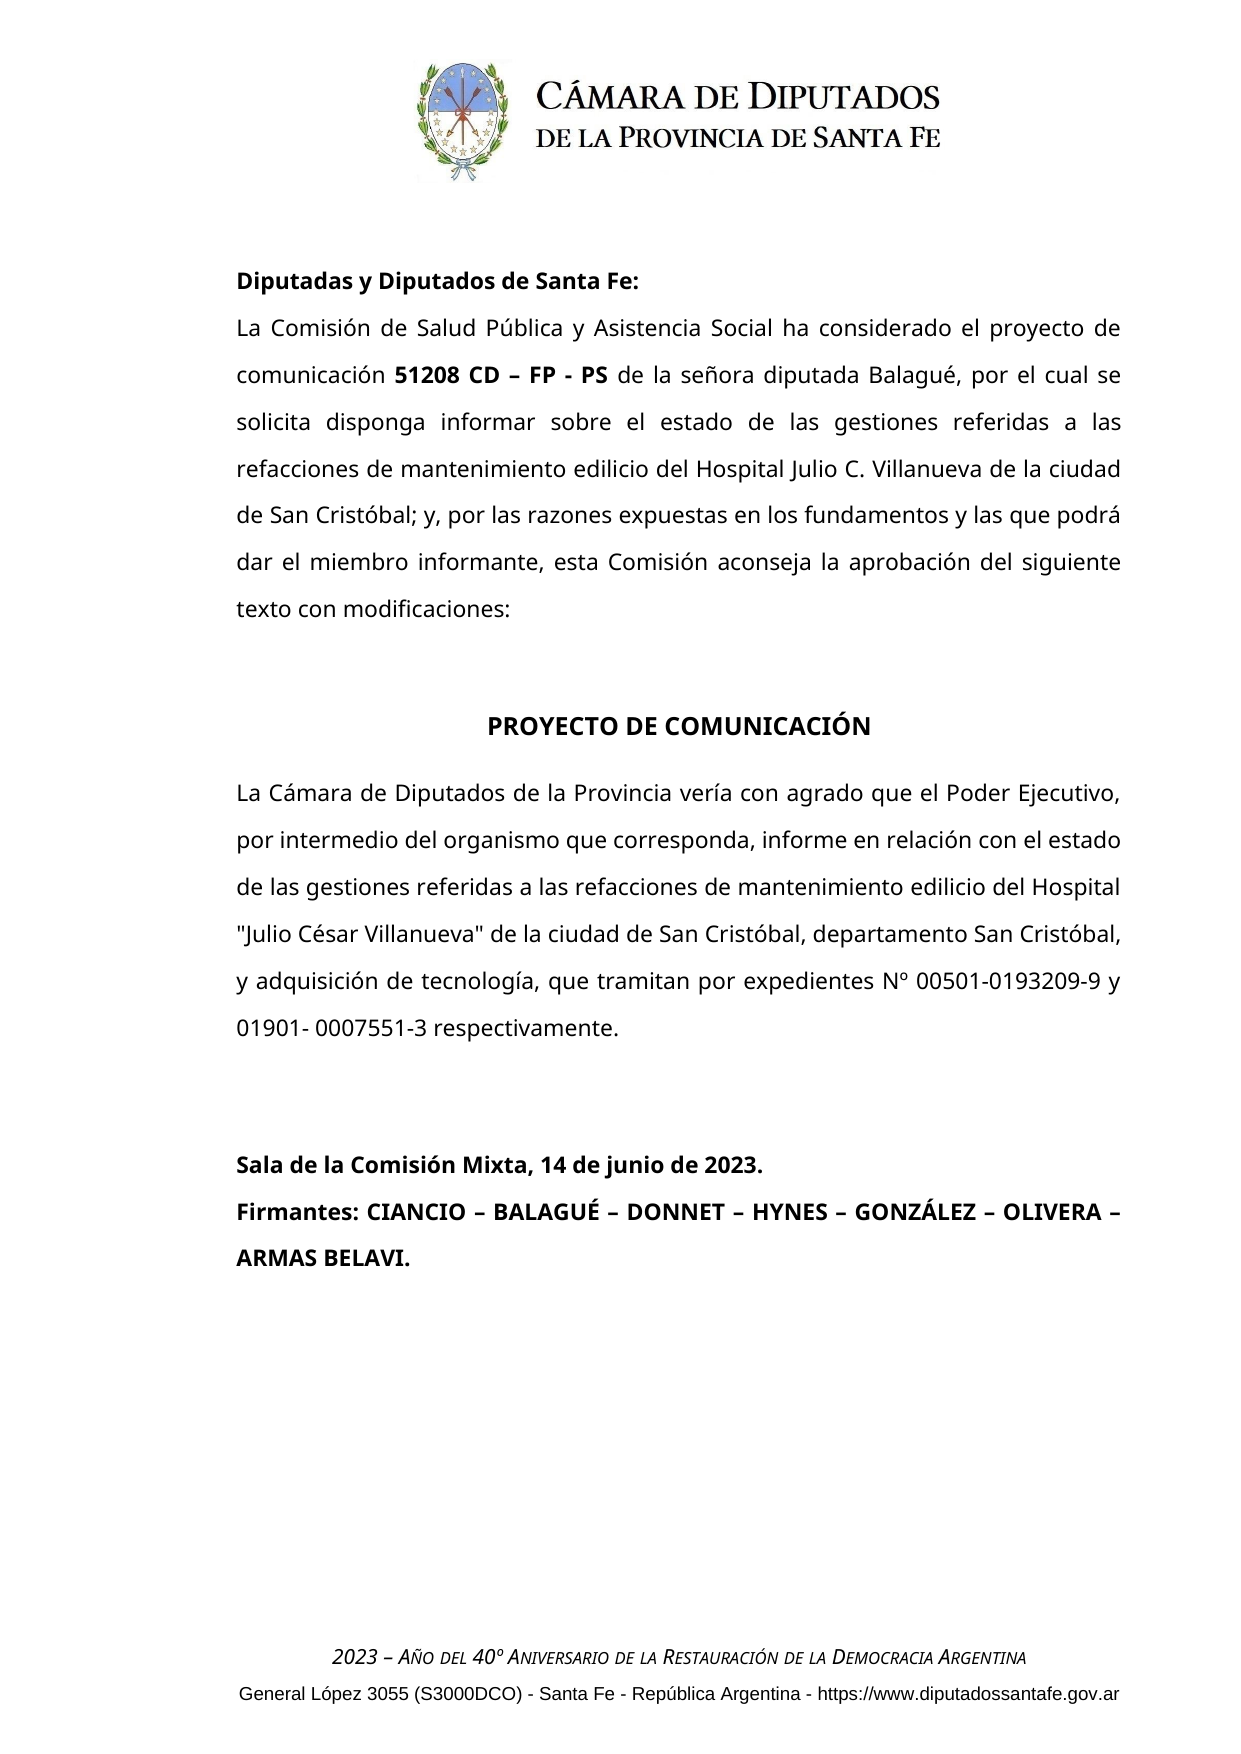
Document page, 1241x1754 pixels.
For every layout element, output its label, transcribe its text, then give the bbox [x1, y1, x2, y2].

text La Cámara de Diputados de la Provincia vería con agrado que el Poder Ejecutivo, por intermedio del organismo que corresponda, informe en relación con el estado de las gestiones referidas a las refacciones de mantenimiento edilicio del Hospital "Julio César Villanueva" de la ciudad de San Cristóbal, departamento San Cristóbal, y adquisición de tecnología, que tramitan por expedientes Nº 00501-0193209-9 y 01901- 0007551-3 respectivamente. [236, 777, 1122, 1043]
text PROYECTO DE COMUNICACIÓN [236, 709, 1122, 743]
text Diputadas y Diputados de Santa Fe: [236, 265, 1122, 296]
picture [413, 59, 945, 183]
text La Comisión de Salud Pública y Asistencia Social ha considerado el proyecto de comunicación 51208 CD – FP - PS de la señora diputada Balagué, por el cual se solicita disponga informar sobre el estado de las gestiones referidas a las refacciones de mantenimiento edilicio del Hospital Julio C. Villanueva de la ciudad de San Cristóbal; y, por las razones expuestas en los fundamentos y las que podrá dar el miembro informante, esta Comisión aconseja la aprobación del siguiente texto con modificaciones: [236, 312, 1122, 624]
text Firmantes: CIANCIO – BALAGUÉ – DONNET – HYNES – GONZÁLEZ – OLIVERA – ARMAS BELAVI. [236, 1195, 1122, 1273]
text Sala de la Comisión Mixta, 14 de junio de 2023. [236, 1148, 1122, 1180]
